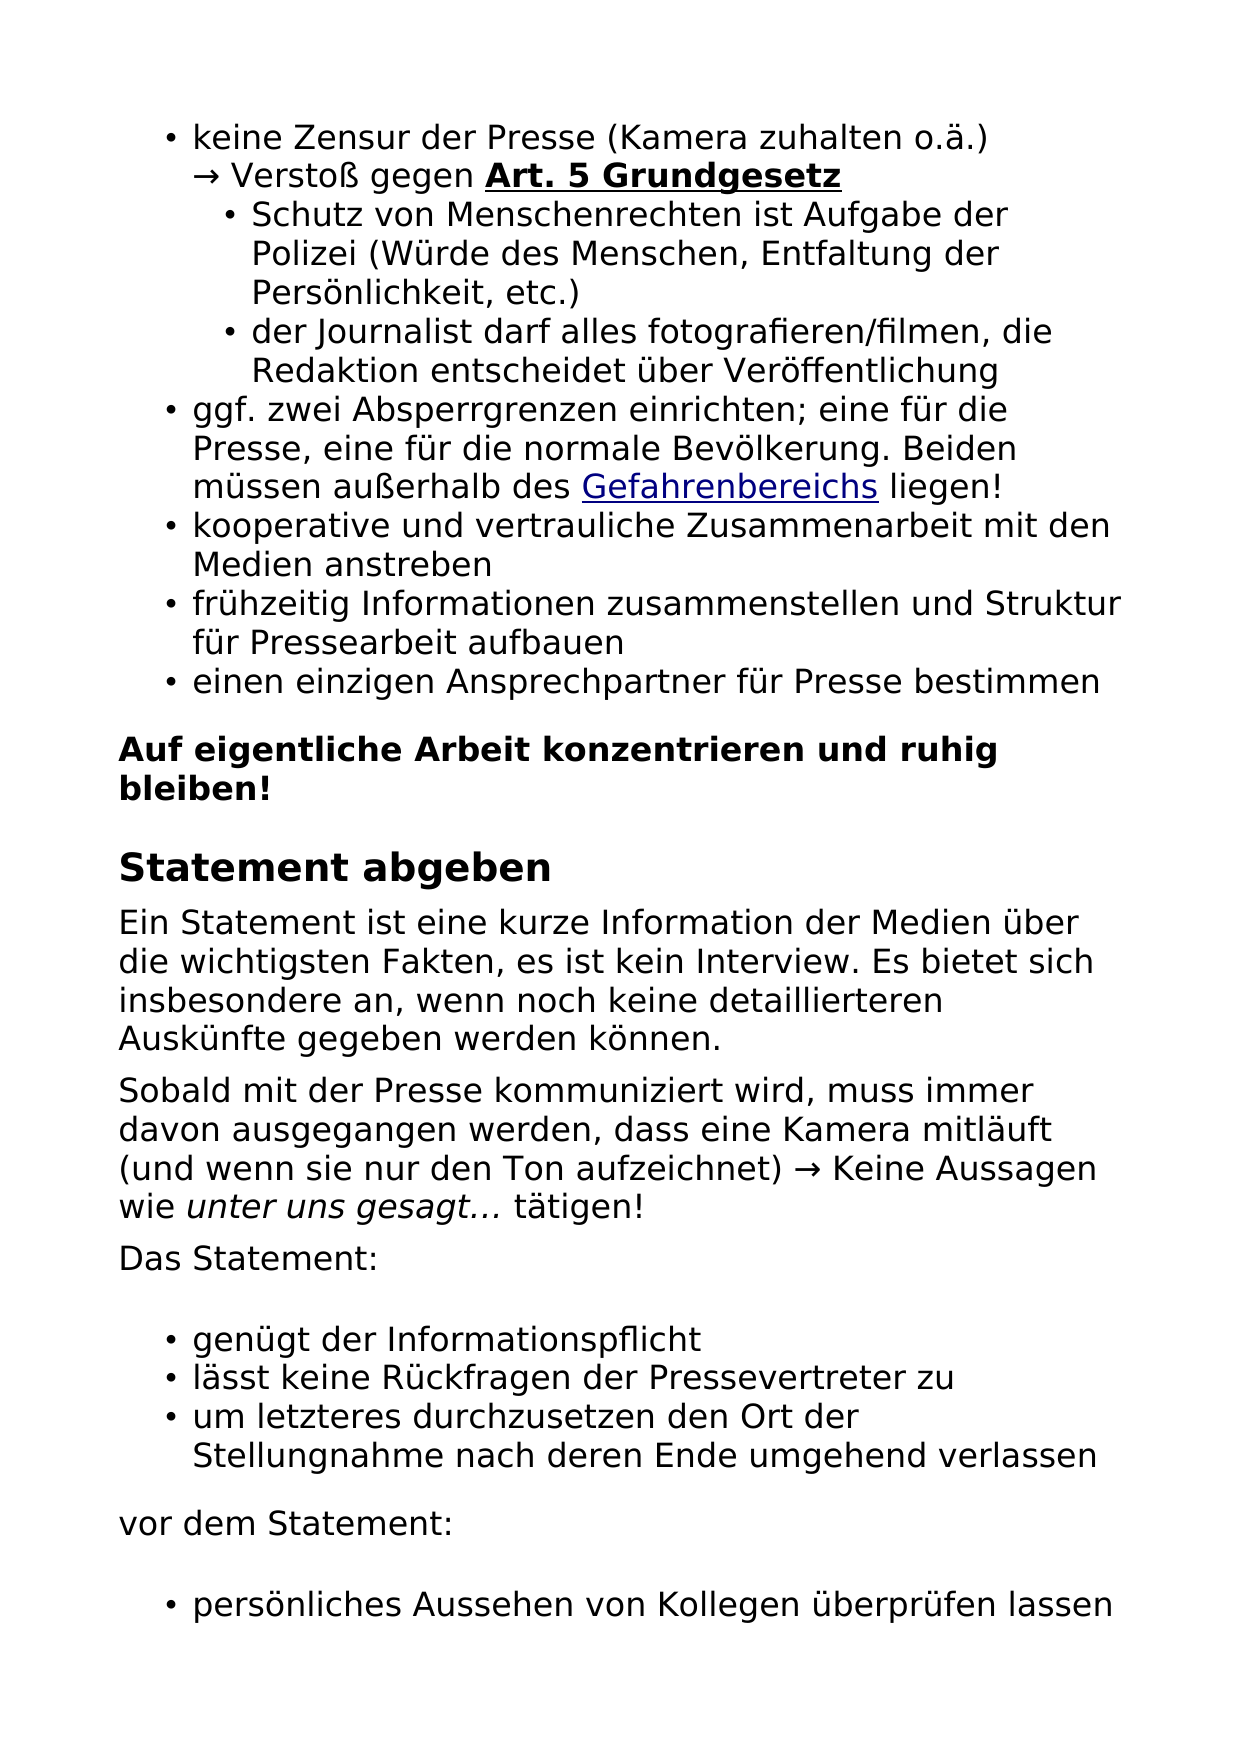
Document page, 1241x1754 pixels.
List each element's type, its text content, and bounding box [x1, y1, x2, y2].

list genügt der Informationspflicht [177, 1320, 1122, 1359]
list kooperative und vertrauliche Zusammenarbeit mit den Medien anstreben [177, 507, 1122, 584]
list Schutz von Menschenrechten ist Aufgabe der Polizei (Würde des Menschen, Entfaltung der Persönlichkeit, etc.) [236, 196, 1122, 312]
text Ein Statement ist eine kurze Information der Medien über die wichtigsten Fakten, es ist kein Interview. Es bietet sich insbesondere an, wenn noch keine detaillierteren Auskünfte gegeben werden können. [118, 903, 1122, 1059]
list frühzeitig Informationen zusammenstellen und Struktur für Pressearbeit aufbauen [177, 584, 1122, 662]
list keine Zensur der Presse (Kamera zuhalten o.ä.) → Verstoß gegen Art. 5 Grundgesetz [177, 118, 1122, 196]
list der Journalist darf alles fotografieren/filmen, die Redaktion entscheidet über Veröffentlichung [236, 312, 1122, 390]
subtitle Statement abgeben [118, 846, 1122, 891]
text vor dem Statement: [118, 1505, 1122, 1544]
list ggf. zwei Absperrgrenzen einrichten; eine für die Presse, eine für die normale Bevölkerung. Beiden müssen außerhalb des Gefahrenbereichs liegen! [177, 390, 1122, 507]
text Das Statement: [118, 1239, 1122, 1278]
list einen einzigen Ansprechpartner für Presse bestimmen [177, 662, 1122, 701]
list persönliches Aussehen von Kollegen überprüfen lassen [177, 1586, 1122, 1624]
list um letzteres durchzusetzen den Ort der Stellungnahme nach deren Ende umgehend verlassen [177, 1398, 1122, 1475]
text Auf eigentliche Arbeit konzentrieren und ruhig bleiben! [118, 730, 1122, 808]
list lässt keine Rückfragen der Pressevertreter zu [177, 1359, 1122, 1398]
text Sobald mit der Presse kommuniziert wird, muss immer davon ausgegangen werden, dass eine Kamera mitläuft (und wenn sie nur den Ton aufzeichnet) → Keine Aussagen wie unter uns gesagt… tätigen! [118, 1071, 1122, 1227]
